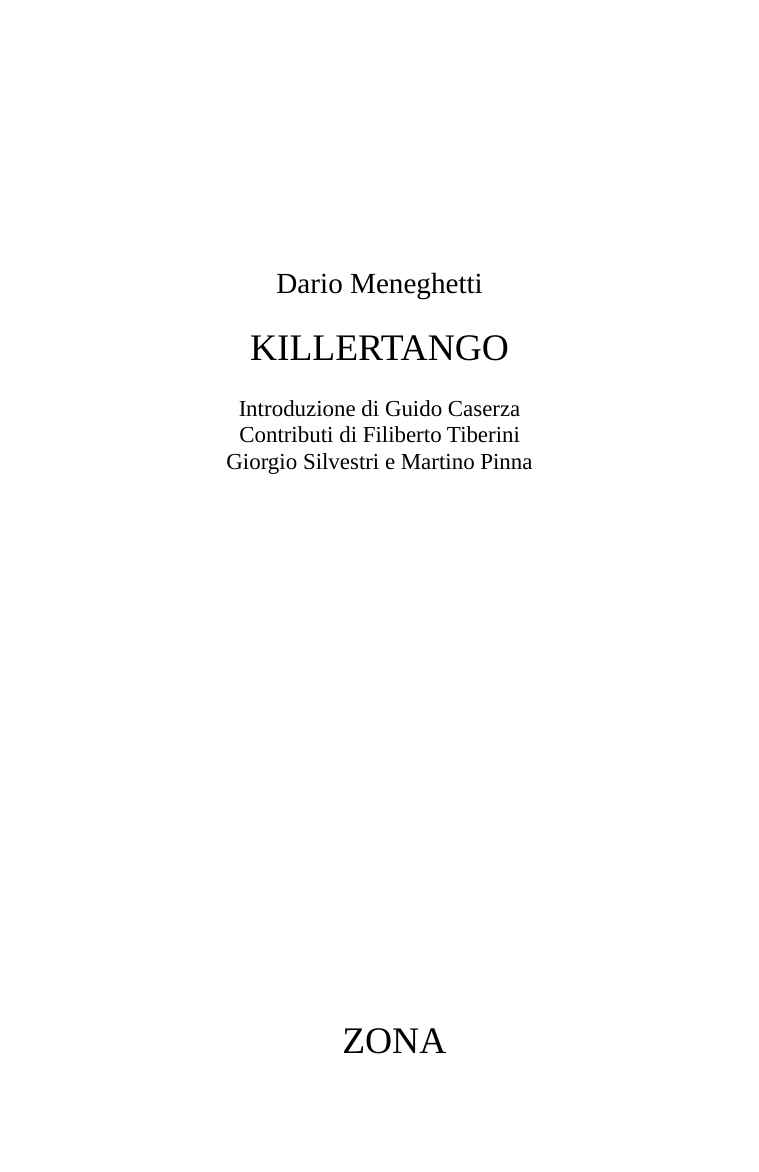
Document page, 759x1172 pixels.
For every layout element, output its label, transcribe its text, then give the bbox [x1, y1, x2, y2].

text ZONA [88, 1018, 670, 1061]
text KILLERTANGO [88, 326, 670, 369]
text Giorgio Silvestri e Martino Pinna [88, 448, 670, 474]
text Dario Meneghetti [88, 266, 670, 299]
text Introduzione di Guido Caserza [88, 395, 670, 421]
text Contributi di Filiberto Tiberini [88, 421, 670, 448]
